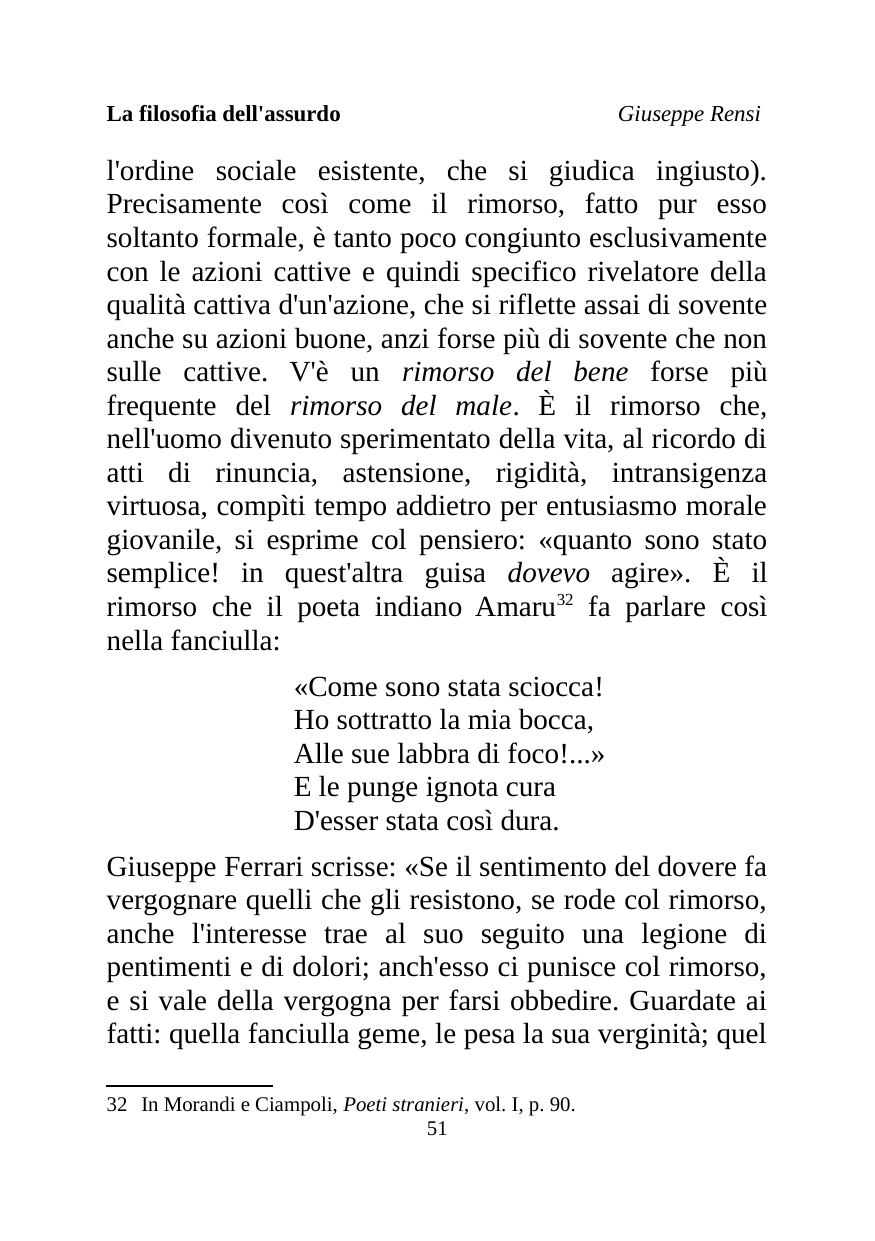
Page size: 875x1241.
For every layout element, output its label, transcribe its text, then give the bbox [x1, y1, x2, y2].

text Giuseppe Ferrari scrisse: «Se il sentimento del dovere fa vergognare quelli che gli resistono, se rode col rimorso, anche l'interesse trae al suo seguito una legione di pentimenti e di dolori; anch'esso ci punisce col rimorso, e si vale della vergogna per farsi obbedire. Guardate ai fatti: quella fanciulla geme, le pesa la sua verginità; quel [106, 849, 768, 1050]
text In Morandi e Ciampoli, Poeti stranieri, vol. I, p. 90. [106, 1092, 768, 1116]
text l'ordine sociale esistente, che si giudica ingiusto). Precisamente così come il rimorso, fatto pur esso soltanto formale, è tanto poco congiunto esclusivamente con le azioni cattive e quindi specifico rivelatore della qualità cattiva d'un'azione, che si riflette assai di sovente anche su azioni buone, anzi forse più di sovente che non sulle cattive. V'è un rimorso del bene forse più frequente del rimorso del male. È il rimorso che, nell'uomo divenuto sperimentato della vita, al ricordo di atti di rinuncia, astensione, rigidità, intransigenza virtuosa, compìti tempo addietro per entusiasmo morale giovanile, si esprime col pensiero: «quanto sono stato semplice! in quest'altra guisa dovevo agire». È il rimorso che il poeta indiano Amaru fa parlare così nella fanciulla: [106, 153, 768, 656]
text «Come sono stata sciocca! Ho sottratto la mia bocca, Alle sue labbra di foco!...» E le punge ignota cura D'esser stata così dura. [293, 669, 768, 836]
